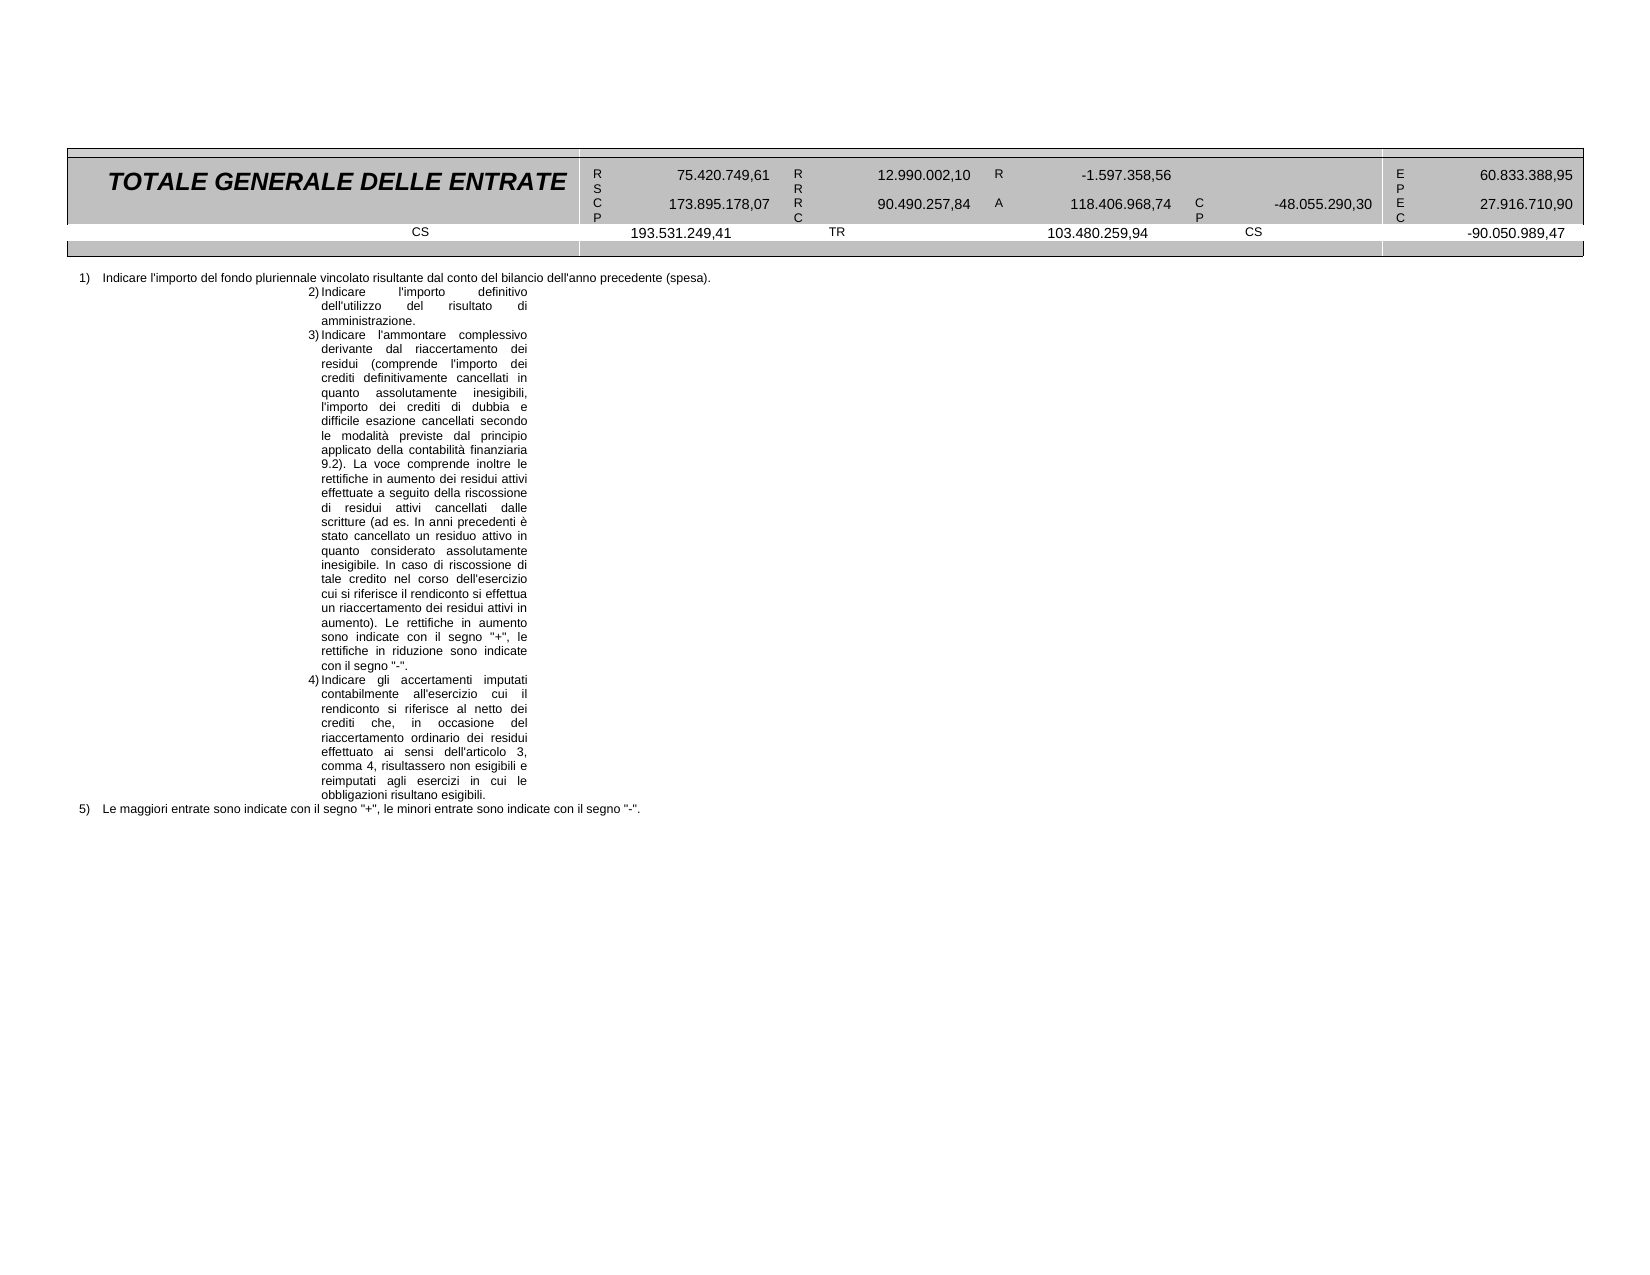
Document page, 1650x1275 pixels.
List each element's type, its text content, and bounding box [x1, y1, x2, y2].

table_cell R [981, 167, 1016, 196]
table_header Le maggiori entrate sono indicate con il segno "+", le minori entrate sono indicate con il segno "-". [96, 802, 1583, 816]
table_cell EP [1383, 167, 1418, 196]
table_cell 90.490.257,84 [816, 196, 981, 224]
table_header [1418, 241, 1583, 256]
table_cell [1418, 149, 1583, 157]
table_header -90.050.989,47 [1358, 225, 1566, 241]
table_cell 118.406.968,74 [1016, 196, 1182, 224]
table_cell [981, 149, 1016, 157]
table_cell 12.990.002,10 [816, 167, 981, 196]
table_cell CP [1182, 196, 1217, 224]
table_cell [1182, 158, 1217, 167]
table_header [615, 241, 780, 256]
table_cell 27.916.710,90 [1418, 196, 1583, 224]
table_cell 4) [112, 673, 320, 802]
table_header 193.531.249,41 [524, 225, 733, 241]
table_header CS [316, 225, 524, 241]
table_cell 173.895.178,07 [615, 196, 780, 224]
table_header 1) [67, 270, 96, 284]
table_cell RR [780, 167, 816, 196]
table_cell [1418, 158, 1583, 167]
table_header [1182, 241, 1217, 256]
table_header Indicare l'importo del fondo pluriennale vincolato risultante dal conto del bilancio dell'anno precedente (spesa). [96, 270, 1583, 284]
table_cell 75.420.749,61 [615, 167, 780, 196]
table_header Indicare l'importo definitivo dell'utilizzo del risultato di amministrazione. [320, 285, 528, 328]
table_cell [1217, 149, 1382, 157]
table_cell 3) [112, 328, 320, 673]
table_header CS [1149, 225, 1358, 241]
table_cell [1016, 158, 1182, 167]
table_cell [1383, 149, 1418, 157]
table_cell [615, 158, 780, 167]
table_cell [1217, 167, 1382, 196]
table_cell [68, 196, 579, 224]
table_cell A [981, 196, 1016, 224]
table_cell Indicare l'ammontare complessivo derivante dal riaccertamento dei residui (comprende l'importo dei crediti definitivamente cancellati in quanto assolutamente inesigibili, l'importo dei crediti di dubbia e difficile esazione cancellati secondo le modalità previste dal principio applicato della contabilità finanziaria 9.2). La voce comprende inoltre le rettifiche in aumento dei residui attivi effettuate a seguito della riscossione di residui attivi cancellati dalle scritture (ad es. In anni precedenti è stato cancellato un residuo attivo in quanto considerato assolutamente inesigibile. In caso di riscossione di tale credito nel corso dell'esercizio cui si riferisce il rendiconto si effettua un riaccertamento dei residui attivi in aumento). Le rettifiche in aumento sono indicate con il segno "+", le rettifiche in riduzione sono indicate con il segno "-". [320, 328, 528, 673]
table_header [1217, 241, 1382, 256]
table_header [1016, 241, 1182, 256]
table_cell TOTALE GENERALE DELLE ENTRATE [68, 167, 579, 196]
table_cell [1383, 158, 1418, 167]
table_header 2) [112, 285, 320, 328]
table_cell Indicare gli accertamenti imputati contabilmente all'esercizio cui il rendiconto si riferisce al netto dei crediti che, in occasione del riaccertamento ordinario dei residui effettuato ai sensi dell'articolo 3, comma 4, risultassero non esigibili e reimputati agli esercizi in cui le obbligazioni risultano esigibili. [320, 673, 528, 802]
table_cell -48.055.290,30 [1217, 196, 1382, 224]
table_cell [780, 149, 816, 157]
table_header [780, 241, 816, 256]
table_cell [1217, 158, 1382, 167]
table_cell [580, 158, 615, 167]
table_header [68, 241, 579, 256]
table_cell [816, 149, 981, 157]
table_cell -1.597.358,56 [1016, 167, 1182, 196]
table_cell RC [780, 196, 816, 224]
table_header [108, 225, 316, 241]
table_cell [780, 158, 816, 167]
table_header TR [733, 225, 941, 241]
table_header [816, 241, 981, 256]
table_header 5) [67, 802, 96, 816]
table_cell EC [1383, 196, 1418, 224]
table_cell [615, 149, 780, 157]
table_header 103.480.259,94 [941, 225, 1149, 241]
table_cell RS [580, 167, 615, 196]
table_header [1383, 241, 1418, 256]
table_cell [68, 158, 579, 167]
table_header [1566, 225, 1650, 241]
table_cell [1182, 167, 1217, 196]
table_header [981, 241, 1016, 256]
table_cell [981, 158, 1016, 167]
table_cell [816, 158, 981, 167]
table_cell [68, 149, 579, 157]
table_cell CP [580, 196, 615, 224]
table_header [580, 241, 615, 256]
table_cell [580, 149, 615, 157]
table_cell 60.833.388,95 [1418, 167, 1583, 196]
table_cell [1016, 149, 1182, 157]
table_cell [1182, 149, 1217, 157]
